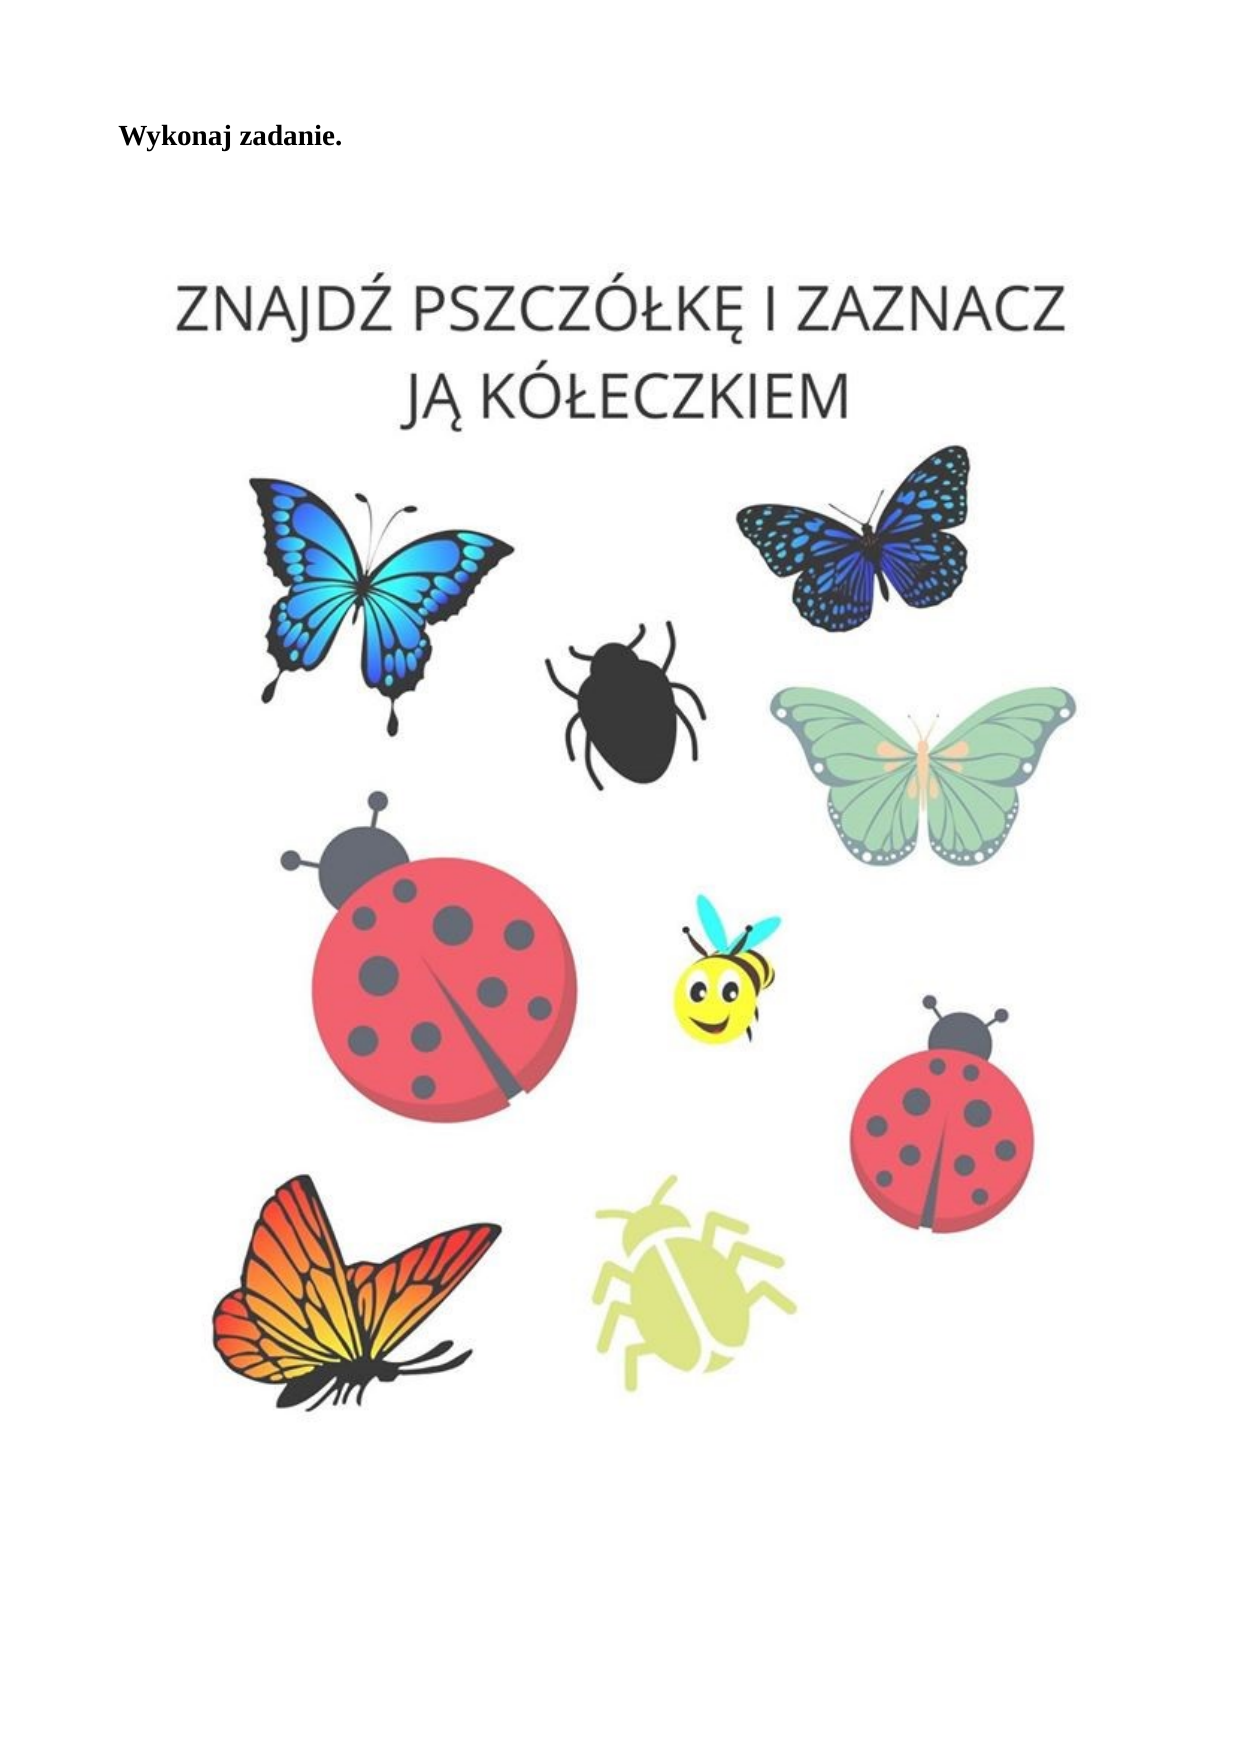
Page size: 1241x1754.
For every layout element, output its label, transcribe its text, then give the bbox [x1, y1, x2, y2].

picture [118, 168, 1123, 1479]
text Wykonaj zadanie. [118, 118, 1122, 152]
